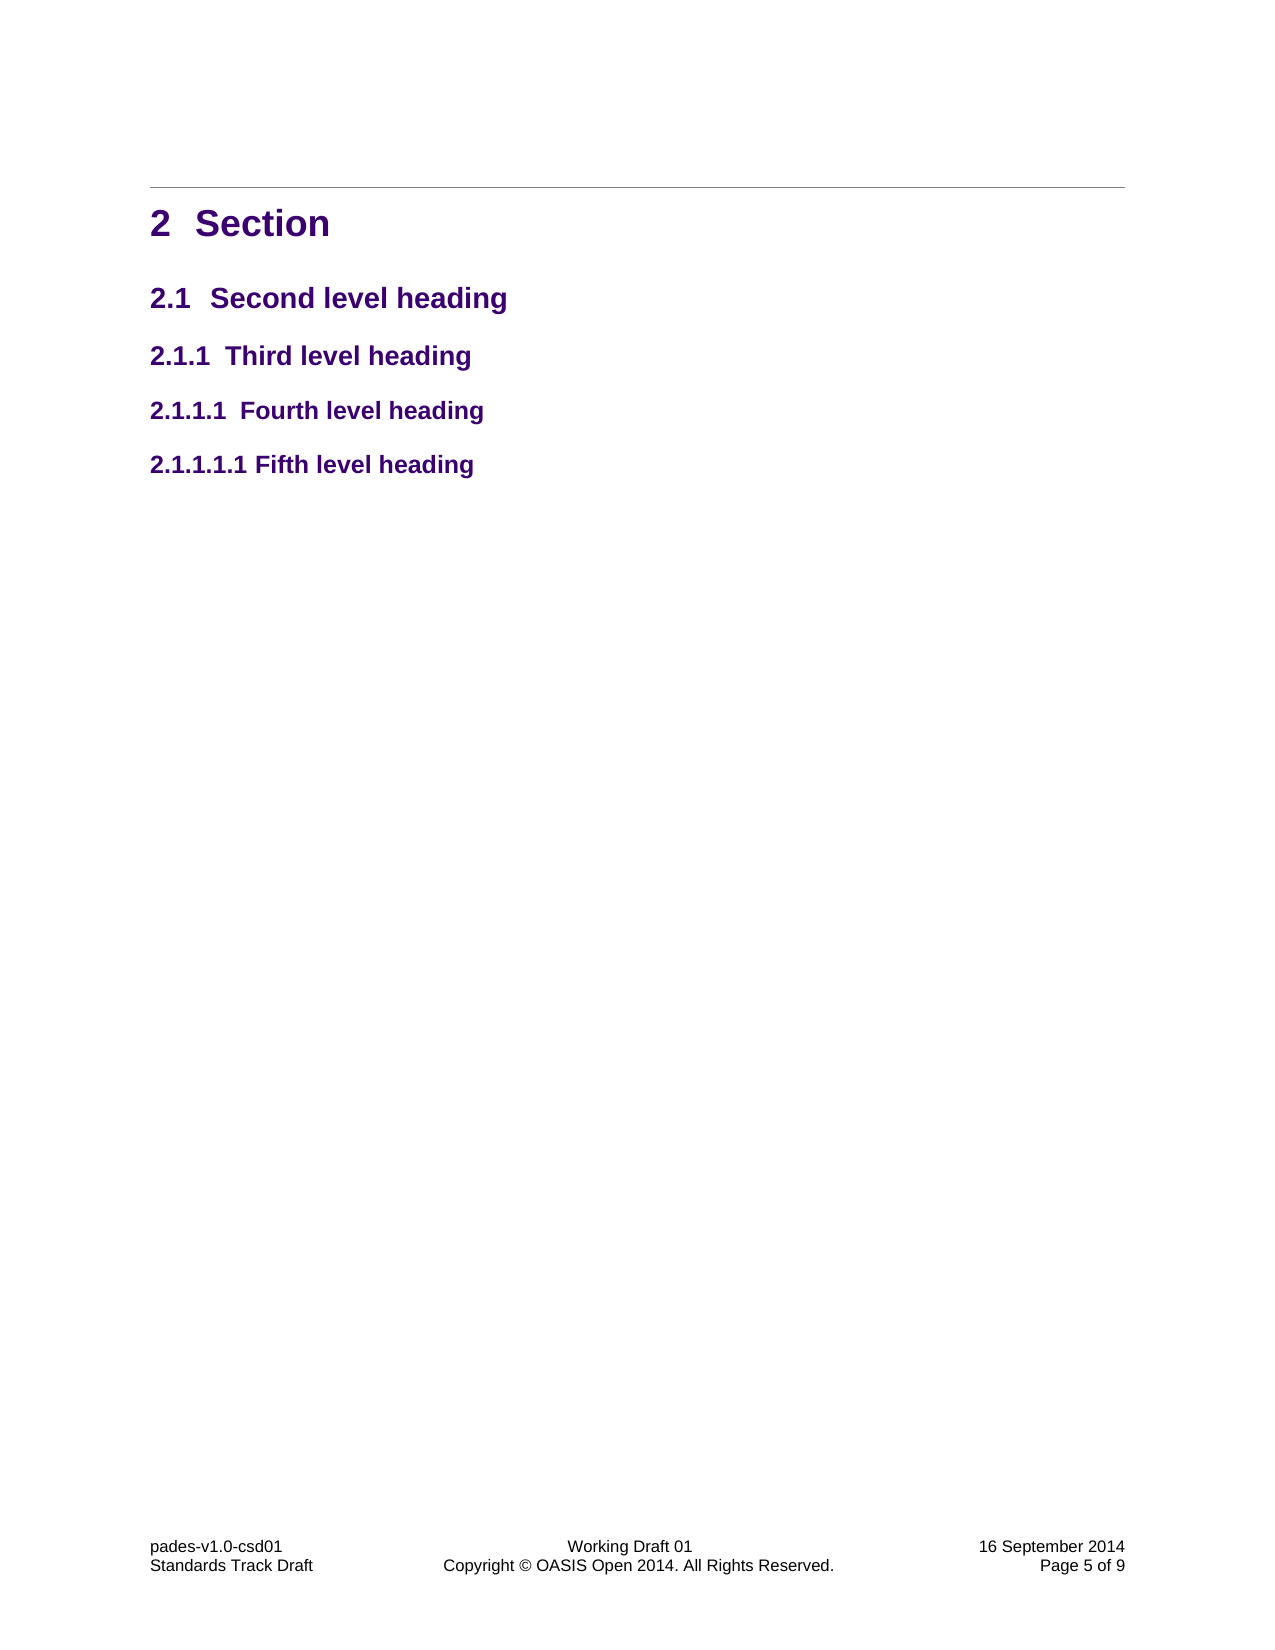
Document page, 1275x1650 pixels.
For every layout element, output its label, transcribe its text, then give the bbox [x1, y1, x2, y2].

subtitle Section [150, 188, 1125, 244]
subtitle Third level heading [150, 340, 1125, 371]
subtitle Fourth level heading [150, 396, 1125, 425]
subtitle Second level heading [150, 281, 1125, 315]
subtitle Fifth level heading [150, 450, 1125, 479]
